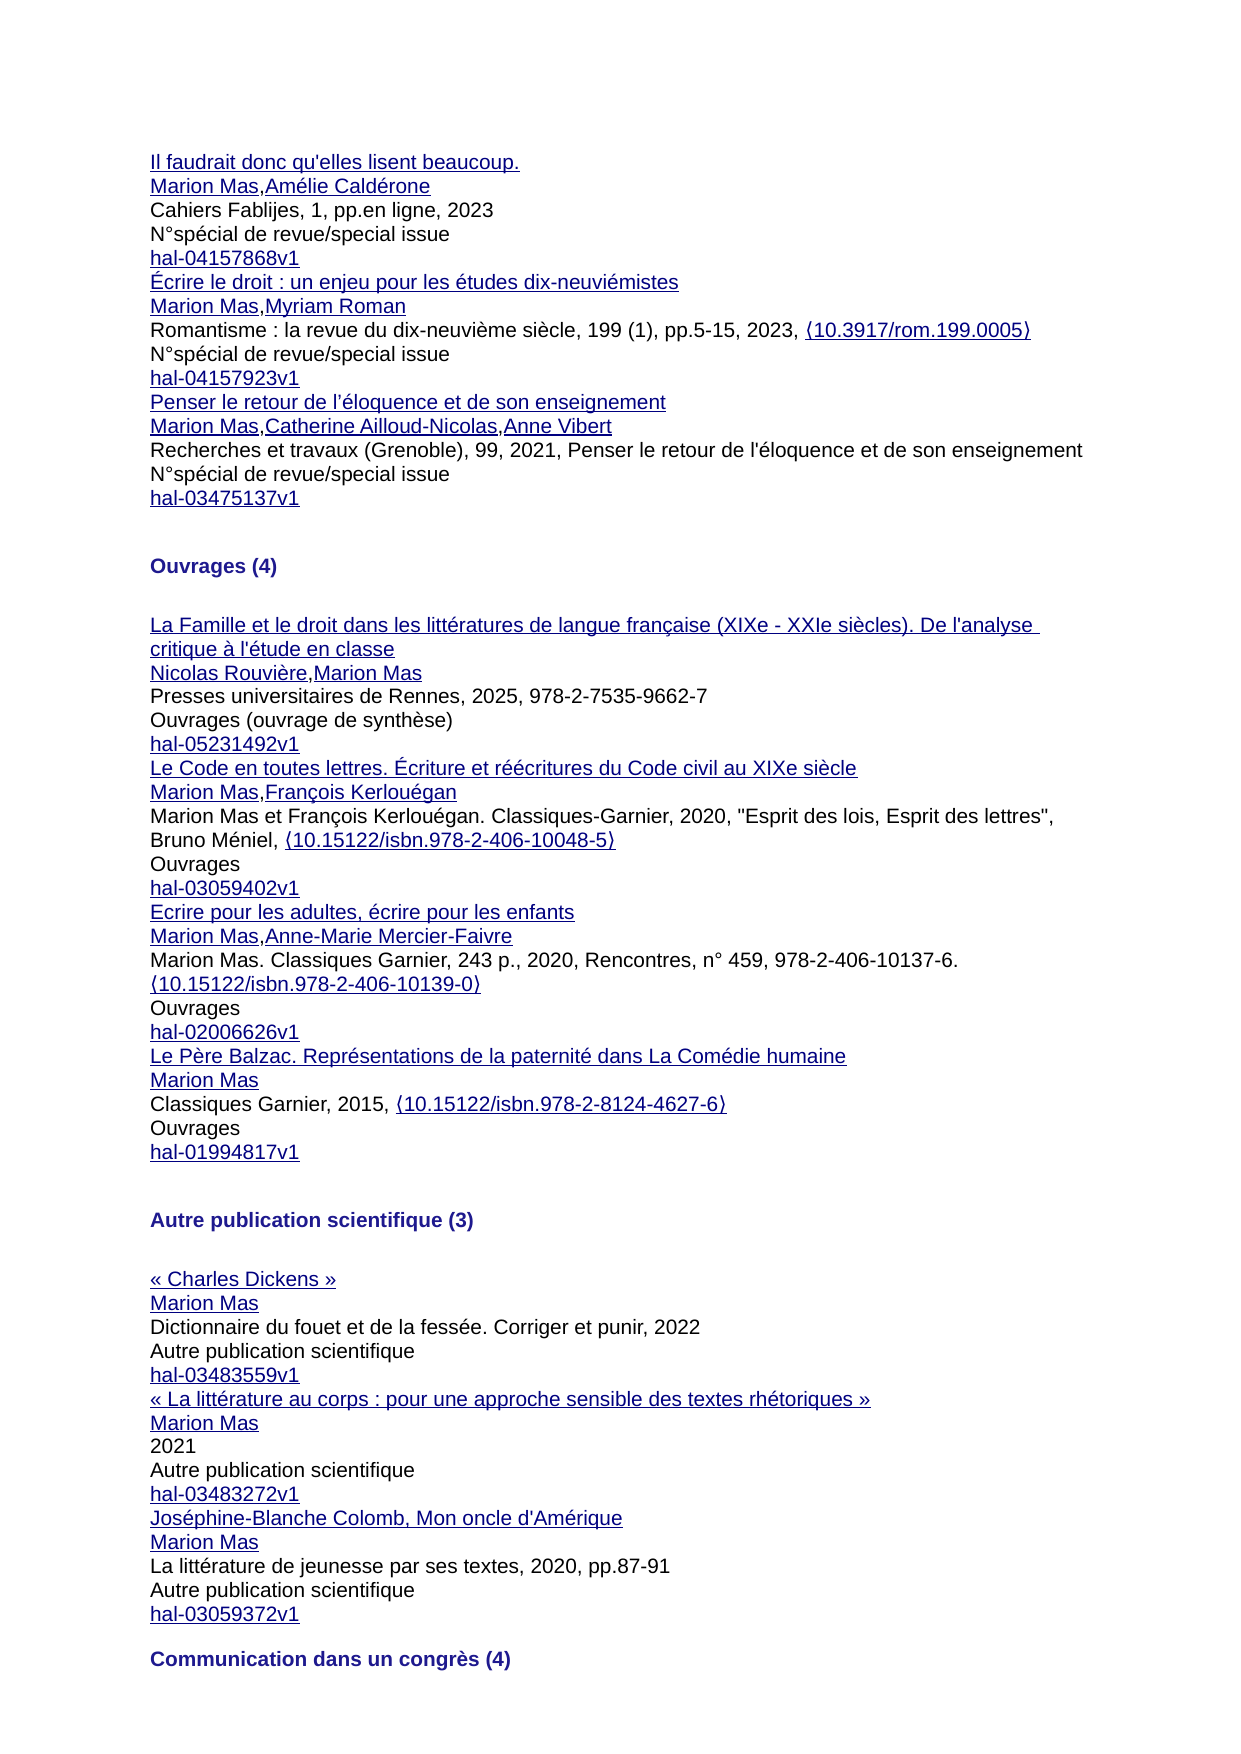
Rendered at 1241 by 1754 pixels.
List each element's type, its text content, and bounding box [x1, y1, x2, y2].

subtitle Autre publication scientifique (3) [150, 1208, 1090, 1232]
table_cell Le Code en toutes lettres. Écriture et réécritures du Code civil au XIXe siècle Marion Mas,François Kerlouégan Marion Mas et François Kerlouégan. Classiques-Garnier, 2020, "Esprit des lois, Esprit des lettres", Bruno Méniel, ⟨10.15122/isbn.978-2-406-10048-5⟩ Ouvrages hal-03059402v1 [150, 756, 1090, 900]
table_cell Écrire le droit : un enjeu pour les études dix-neuviémistes Marion Mas,Myriam Roman Romantisme : la revue du dix-neuvième siècle, 199 (1), pp.5-15, 2023, ⟨10.3917/rom.199.0005⟩ N°spécial de revue/special issue hal-04157923v1 [150, 270, 1090, 389]
table_cell Joséphine-Blanche Colomb, Mon oncle d'Amérique Marion Mas La littérature de jeunesse par ses textes, 2020, pp.87-91 Autre publication scientifique hal-03059372v1 [150, 1506, 1090, 1626]
table_cell Penser le retour de l’éloquence et de son enseignement Marion Mas,Catherine Ailloud-Nicolas,Anne Vibert Recherches et travaux (Grenoble), 99, 2021, Penser le retour de l'éloquence et de son enseignement N°spécial de revue/special issue hal-03475137v1 [150, 390, 1090, 509]
subtitle Communication dans un congrès (4) [150, 1647, 1090, 1671]
table_cell Le Père Balzac. Représentations de la paternité dans La Comédie humaine Marion Mas Classiques Garnier, 2015, ⟨10.15122/isbn.978-2-8124-4627-6⟩ Ouvrages hal-01994817v1 [150, 1044, 1090, 1163]
table_header « Charles Dickens » Marion Mas Dictionnaire du fouet et de la fessée. Corriger et punir, 2022 Autre publication scientifique hal-03483559v1 [150, 1267, 1090, 1386]
table_cell Ecrire pour les adultes, écrire pour les enfants Marion Mas,Anne-Marie Mercier-Faivre Marion Mas. Classiques Garnier, 243 p., 2020, Rencontres, n° 459, 978-2-406-10137-6. ⟨10.15122/isbn.978-2-406-10139-0⟩ Ouvrages hal-02006626v1 [150, 900, 1090, 1044]
subtitle Ouvrages (4) [150, 554, 1090, 578]
table_cell « La littérature au corps : pour une approche sensible des textes rhétoriques » Marion Mas 2021 Autre publication scientifique hal-03483272v1 [150, 1386, 1090, 1506]
table_header La Famille et le droit dans les littératures de langue française (XIXe - XXIe siècles). De l'analyse critique à l'étude en classe Nicolas Rouvière,Marion Mas Presses universitaires de Rennes, 2025, 978-2-7535-9662-7 Ouvrages (ouvrage de synthèse) hal-05231492v1 [150, 613, 1090, 756]
table_cell Il faudrait donc qu'elles lisent beaucoup. Marion Mas,Amélie Caldérone Cahiers Fablijes, 1, pp.en ligne, 2023 N°spécial de revue/special issue hal-04157868v1 [150, 150, 1090, 270]
